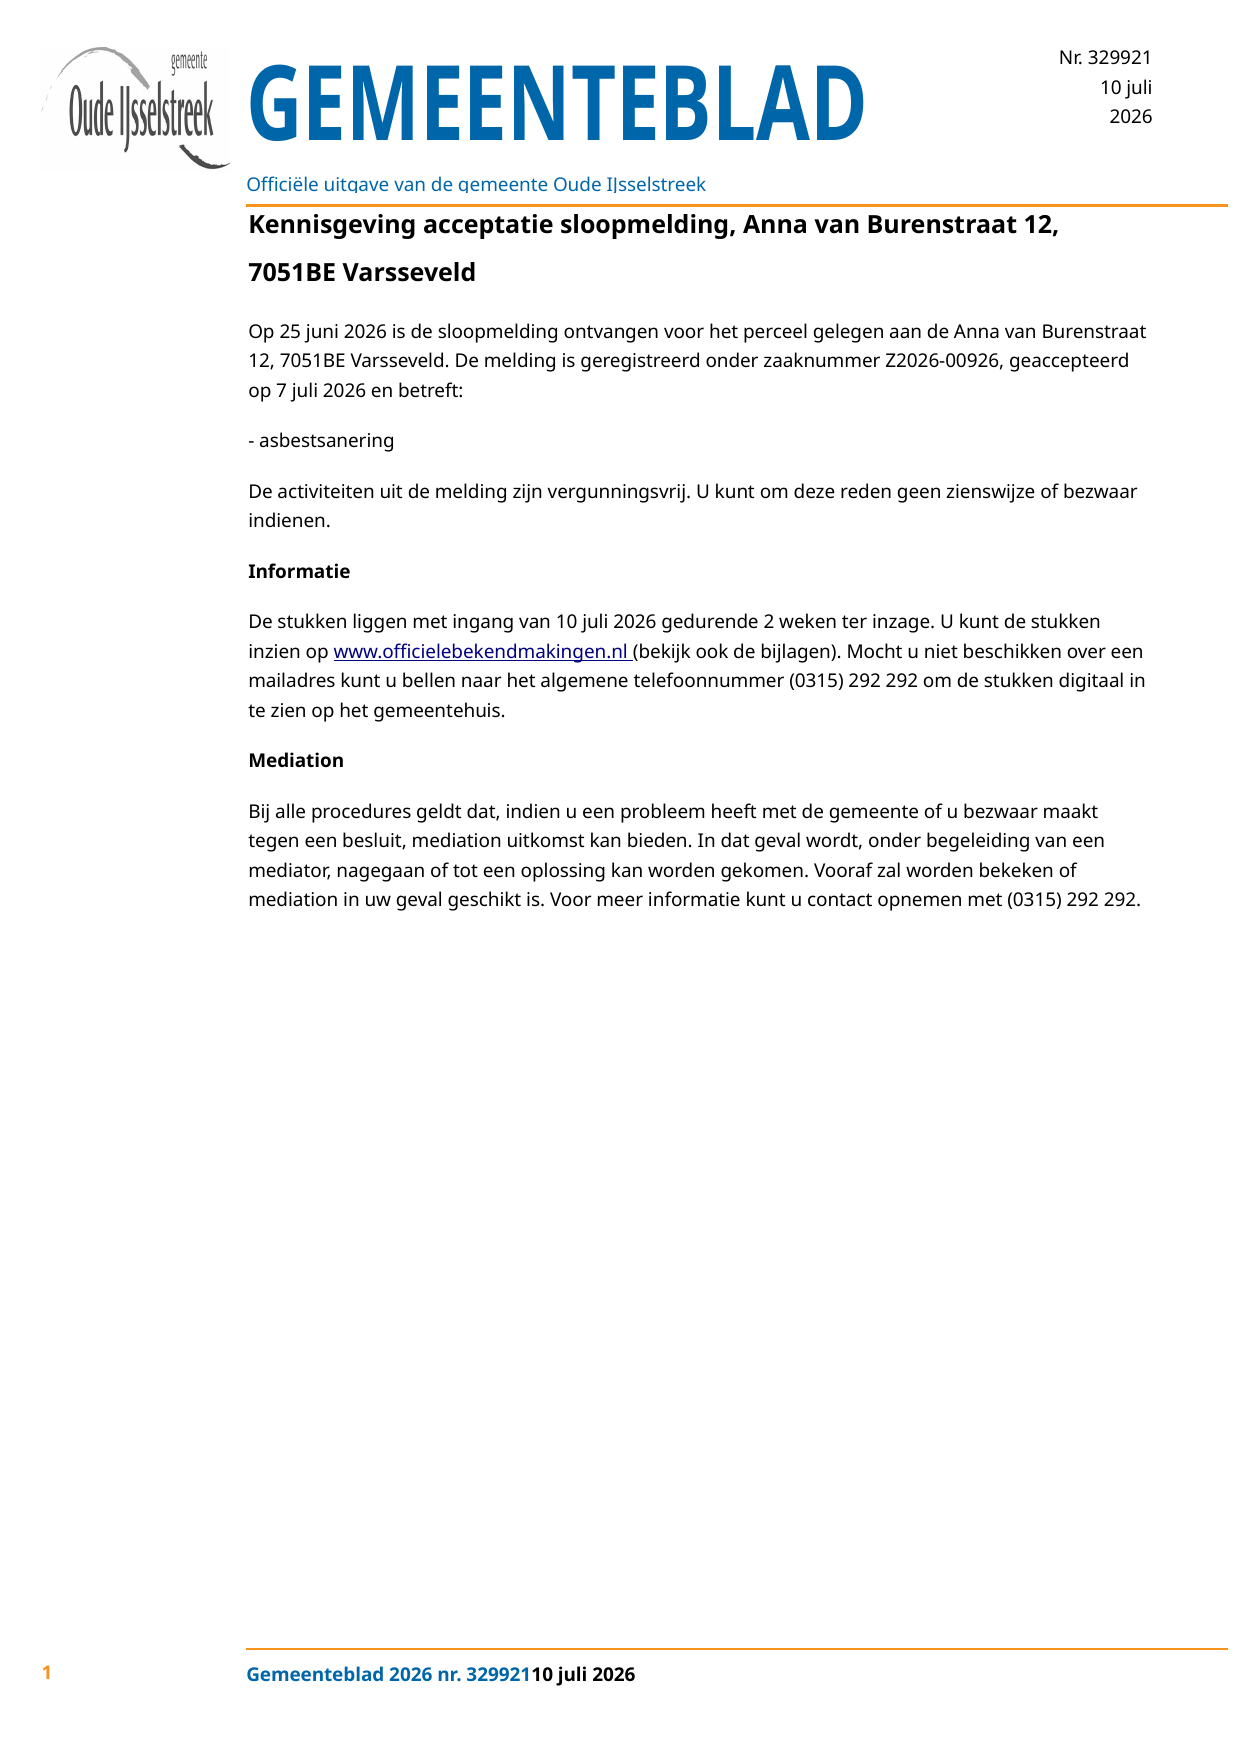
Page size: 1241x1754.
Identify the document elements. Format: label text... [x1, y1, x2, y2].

text Kennisgeving acceptatie sloopmelding, Anna van Burenstraat 12, 7051BE Varsseveld [248, 207, 1152, 288]
text - asbestsanering [248, 427, 1152, 453]
text Bij alle procedures geldt dat, indien u een probleem heeft met de gemeente of u bezwaar maakt tegen een besluit, mediation uitkomst kan bieden. In dat geval wordt, onder begeleiding van een mediator, nagegaan of tot een oplossing kan worden gekomen. Vooraf zal worden bekeken of mediation in uw geval geschikt is. Voor meer informatie kunt u contact opnemen met (0315) 292 292. [248, 798, 1152, 912]
text Mediation [248, 747, 1152, 773]
text Informatie [248, 558, 1152, 584]
text De stukken liggen met ingang van 10 juli 2026 gedurende 2 weken ter inzage. U kunt de stukken inzien op www.officielebekendmakingen.nl (bekijk ook de bijlagen). Mocht u niet beschikken over een mailadres kunt u bellen naar het algemene telefoonnummer (0315) 292 292 om de stukken digitaal in te zien op het gemeentehuis. [248, 608, 1152, 723]
text Op 25 juni 2026 is de sloopmelding ontvangen voor het perceel gelegen aan de Anna van Burenstraat 12, 7051BE Varsseveld. De melding is geregistreerd onder zaaknummer Z2026-00926, geaccepteerd op 7 juli 2026 en betreft: [248, 318, 1152, 403]
text De activiteiten uit de melding zijn vergunningsvrij. U kunt om deze reden geen zienswijze of bezwaar indienen. [248, 478, 1152, 533]
picture [41, 47, 231, 172]
